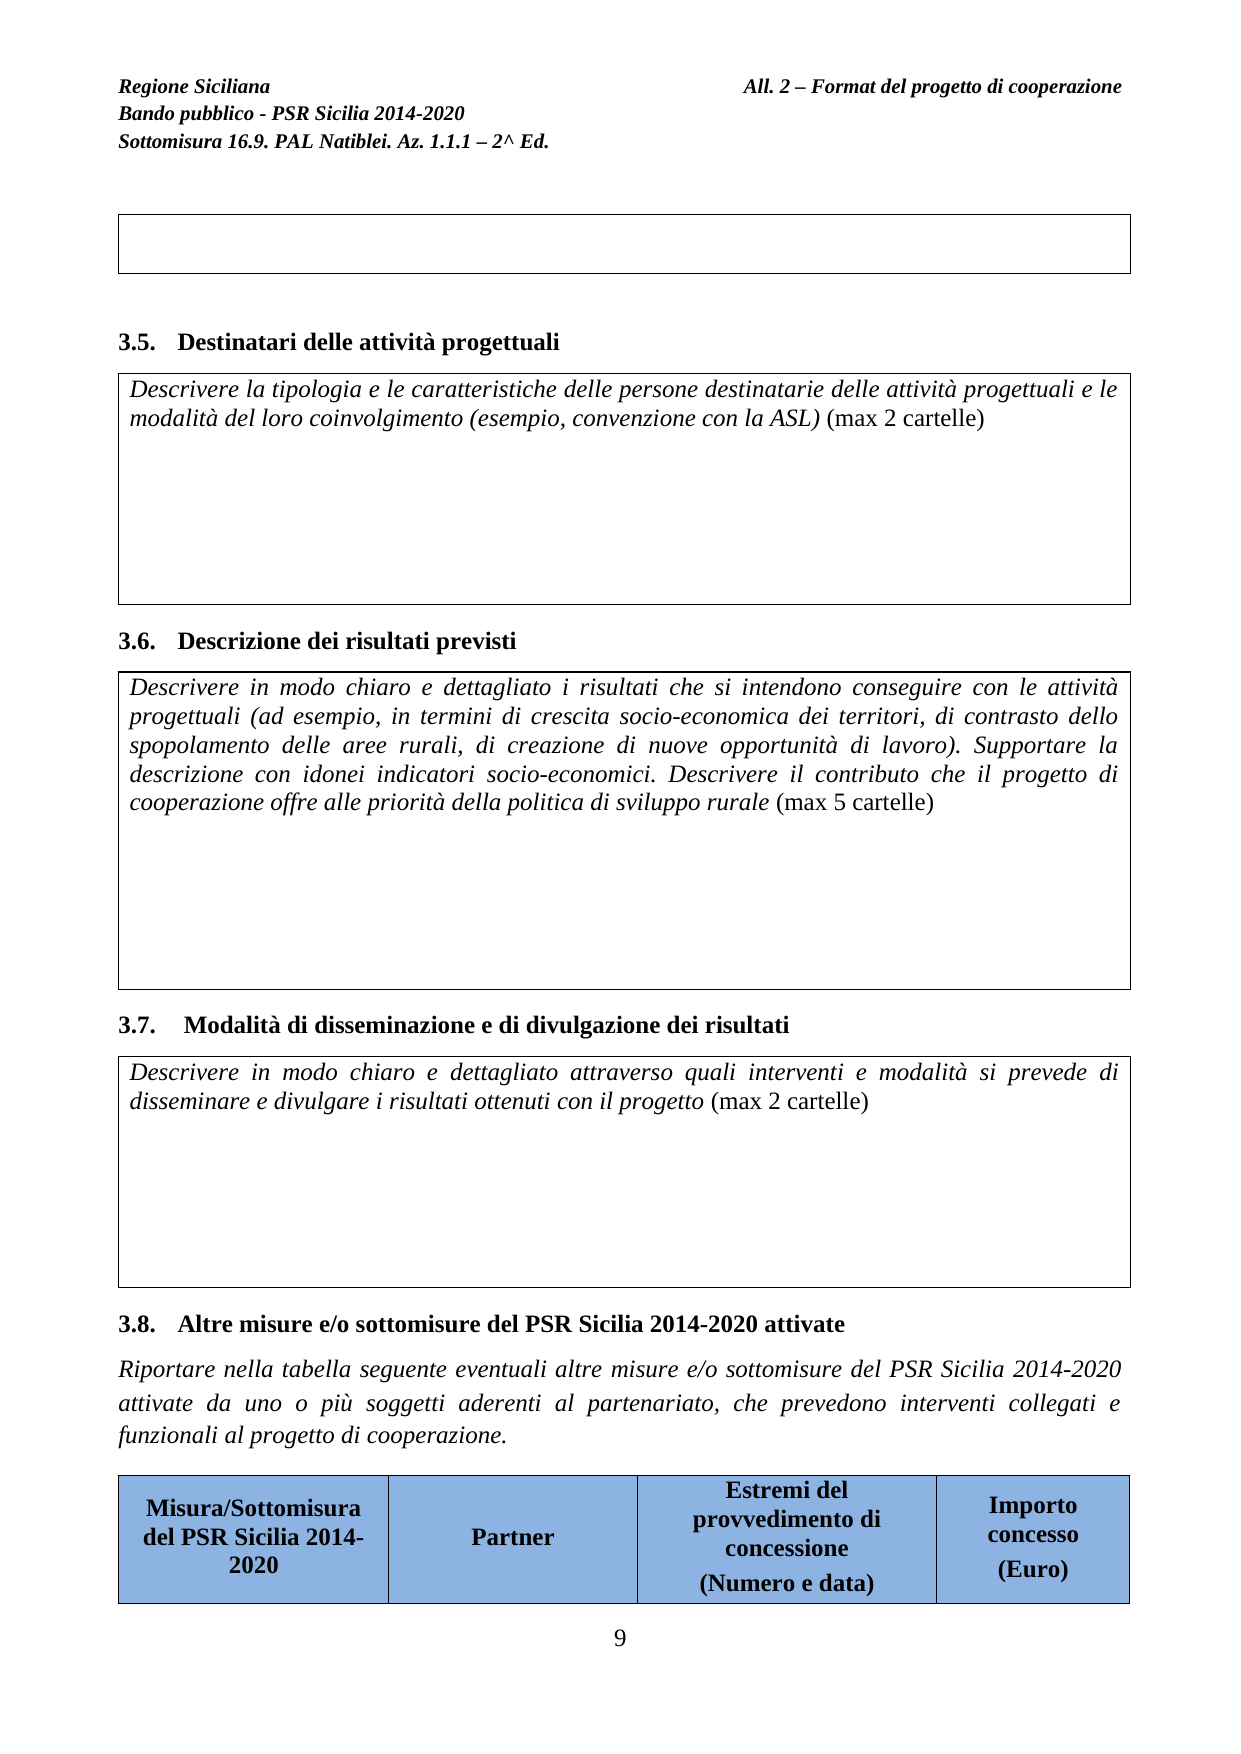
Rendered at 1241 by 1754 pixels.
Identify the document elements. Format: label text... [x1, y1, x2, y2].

table_header Descrivere in modo chiaro e dettagliato attraverso quali interventi e modalità si prevede di disseminare e divulgare i risultati ottenuti con il progetto (max 2 cartelle) [119, 1057, 1130, 1287]
table_header Descrivere la tipologia e le caratteristiche delle persone destinatarie delle attività progettuali e le modalità del loro coinvolgimento (esempio, convenzione con la ASL) (max 2 cartelle) [119, 374, 1130, 604]
subtitle Modalità di disseminazione e di divulgazione dei risultati [118, 1011, 1122, 1039]
table_header Estremi del provvedimento di concessione (Numero e data) [638, 1476, 936, 1603]
table_header Misura/Sottomisura del PSR Sicilia 2014-2020 [119, 1476, 388, 1603]
table_header [119, 215, 1130, 273]
table_header Partner [389, 1476, 637, 1603]
table_header Descrivere in modo chiaro e dettagliato i risultati che si intendono conseguire con le attività progettuali (ad esempio, in termini di crescita socio-economica dei territori, di contrasto dello spopolamento delle aree rurali, di creazione di nuove opportunità di lavoro). Supportare la descrizione con idonei indicatori socio-economici. Descrivere il contributo che il progetto di cooperazione offre alle priorità della politica di sviluppo rurale (max 5 cartelle) [119, 673, 1130, 989]
table_header Importo concesso (Euro) [937, 1476, 1129, 1603]
text Riportare nella tabella seguente eventuali altre misure e/o sottomisure del PSR Sicilia 2014-2020 attivate da uno o più soggetti aderenti al partenariato, che prevedono interventi collegati e funzionali al progetto di cooperazione. [118, 1354, 1122, 1449]
subtitle Altre misure e/o sottomisure del PSR Sicilia 2014-2020 attivate [118, 1309, 1122, 1338]
subtitle Destinatari delle attività progettuali [118, 327, 1122, 356]
subtitle Descrizione dei risultati previsti [118, 626, 1122, 655]
